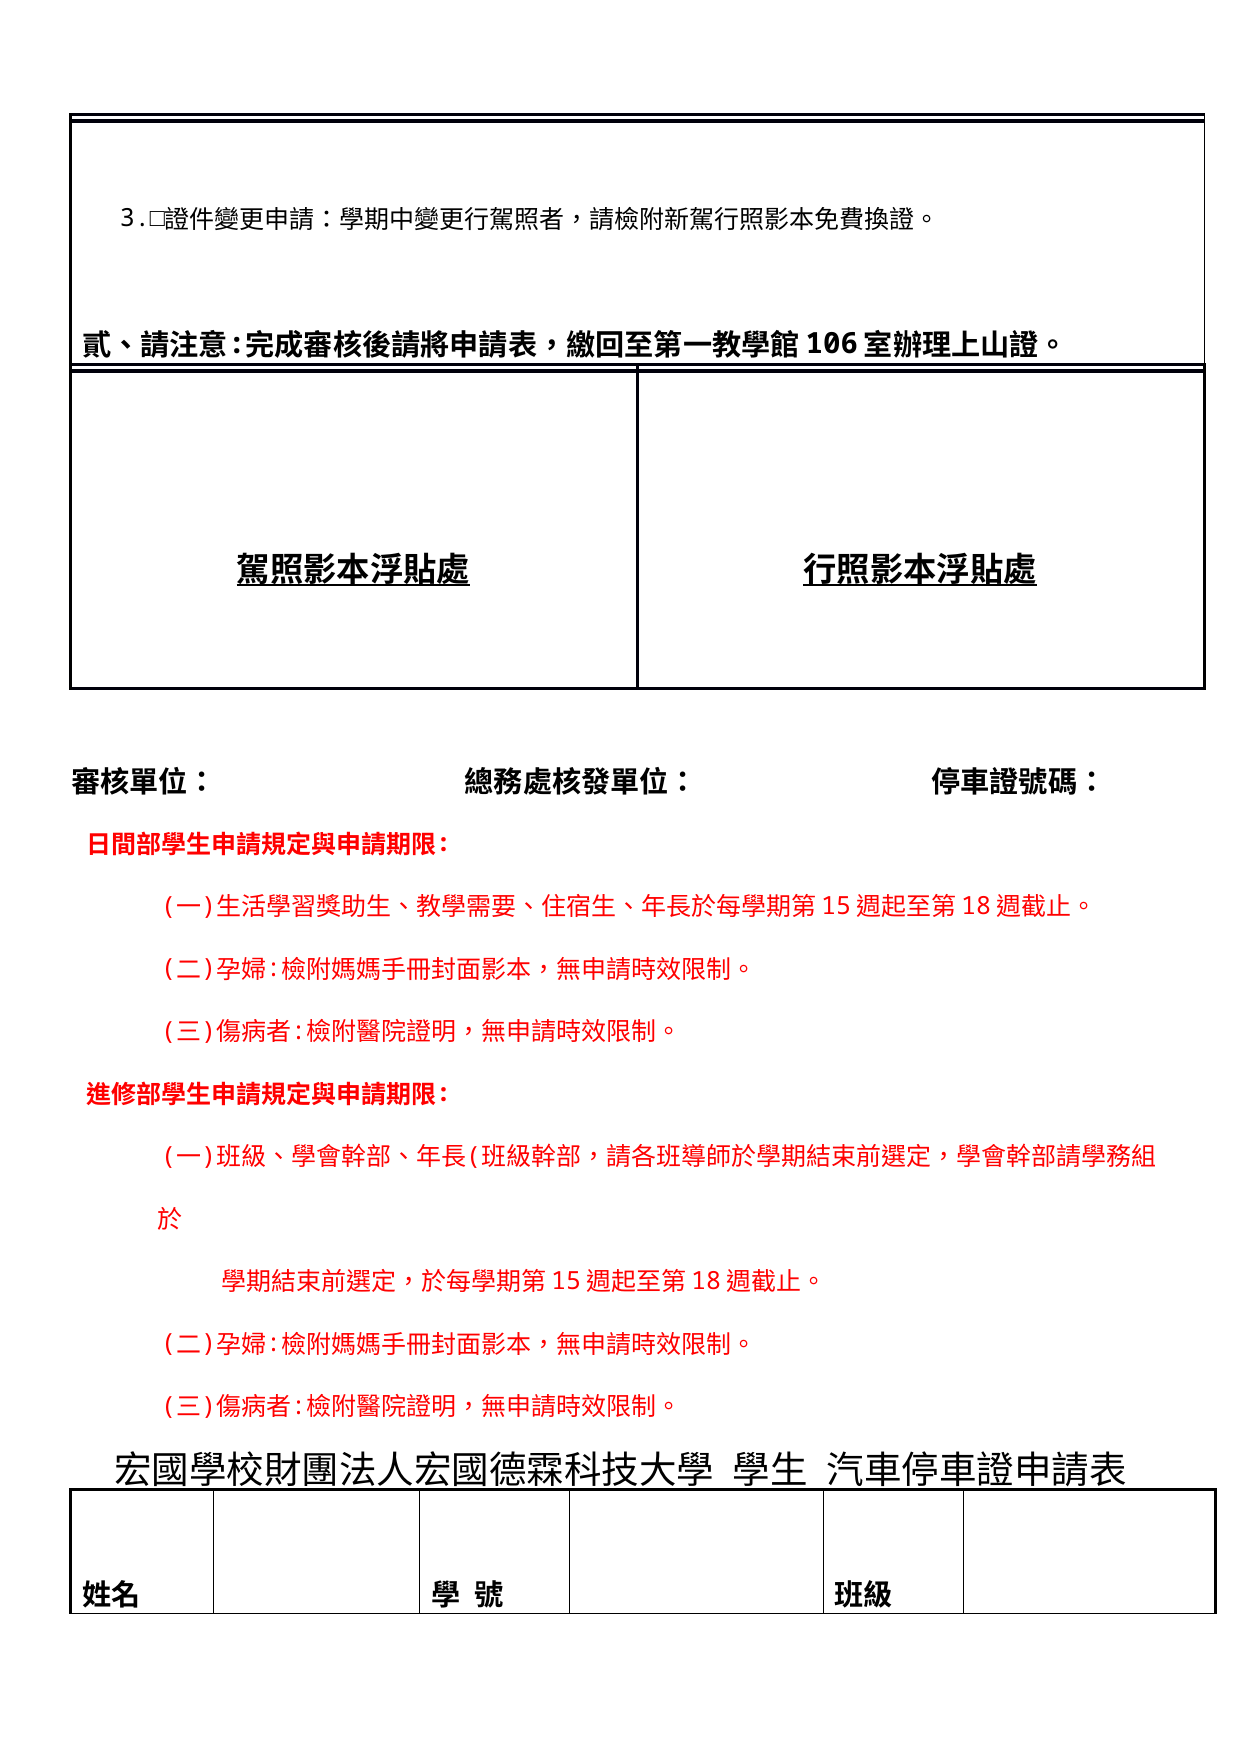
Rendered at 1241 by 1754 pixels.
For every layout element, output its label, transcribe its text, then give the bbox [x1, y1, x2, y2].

text 進修部學生申請規定與申請期限: [71, 1051, 1169, 1113]
table_cell 駕照影本浮貼處 [72, 373, 636, 687]
text (三)傷病者:檢附醫院證明，無申請時效限制。 [71, 988, 1169, 1051]
text (一)生活學習獎助生、教學需要、住宿生、年長於每學期第15週起至第18週截止。 [71, 863, 1169, 926]
text (二)孕婦:檢附媽媽手冊封面影本，無申請時效限制。 [71, 1301, 1169, 1363]
text 日間部學生申請規定與申請期限: [71, 801, 1169, 863]
text (三)傷病者:檢附醫院證明，無申請時效限制。 [71, 1363, 1169, 1426]
table_cell 3.□證件變更申請：學期中變更行駕照者，請檢附新駕行照影本免費換證。 貳、請注意:完成審核後請將申請表，繳回至第一教學館106室辦理上山證。 [72, 123, 1204, 363]
table_cell 行照影本浮貼處 [639, 373, 1203, 687]
table_header 班級 [824, 1491, 963, 1613]
text (二)孕婦:檢附媽媽手冊封面影本，無申請時效限制。 [71, 926, 1169, 988]
text 宏國學校財團法人宏國德霖科技大學 學生 汽車停車證申請表 [71, 1426, 1169, 1488]
table_header 姓名 [72, 1491, 213, 1613]
text 學期結束前選定，於每學期第15週起至第18週截止。 [71, 1238, 1169, 1301]
text 審核單位： 總務處核發單位： 停車證號碼： [71, 738, 1169, 801]
table_header [964, 1491, 1214, 1613]
table_header [214, 1491, 419, 1613]
table_header 學 號 [420, 1491, 569, 1613]
text (一)班級、學會幹部、年長(班級幹部，請各班導師於學期結束前選定，學會幹部請學務組於 [71, 1113, 1169, 1238]
table_header [570, 1491, 823, 1613]
